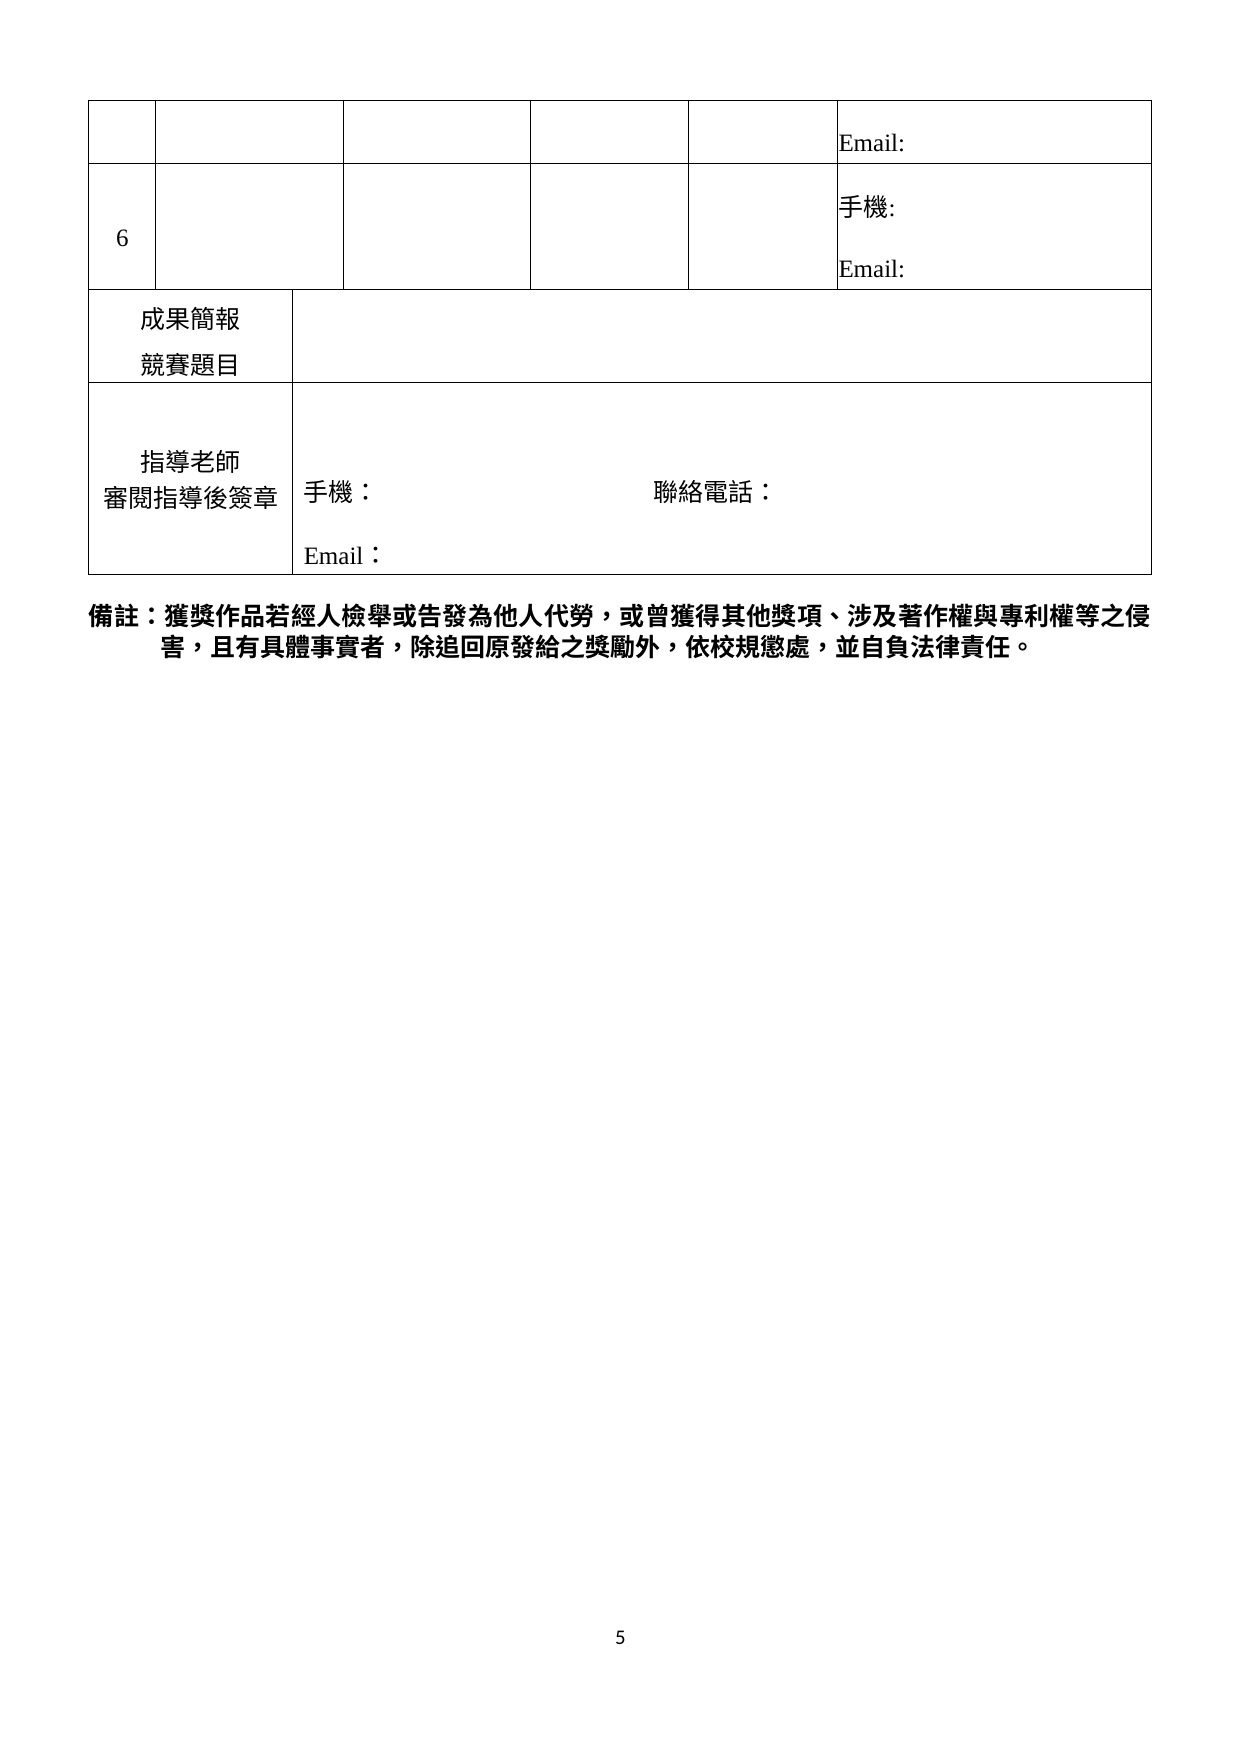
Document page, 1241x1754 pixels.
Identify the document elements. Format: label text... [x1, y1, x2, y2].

table_cell [689, 101, 837, 163]
table_cell 手機： 聯絡電話： Email： [293, 383, 1151, 574]
table_cell 手機: Email: [838, 164, 1151, 289]
table_cell [156, 101, 343, 163]
table_cell 6 [89, 164, 155, 289]
table_cell [344, 101, 530, 163]
table_cell [344, 164, 530, 289]
table_cell [531, 164, 688, 289]
table_cell 成果簡報 競賽題目 [89, 290, 292, 382]
table_cell 指導老師 審閱指導後簽章 [89, 383, 292, 574]
table_cell [293, 290, 1151, 382]
table_cell [156, 164, 343, 289]
table_cell [89, 101, 155, 163]
text 備註：獲獎作品若經人檢舉或告發為他人代勞，或曾獲得其他獎項、涉及著作權與專利權等之侵害，且有具體事實者，除追回原發給之獎勵外，依校規懲處，並自負法律責任。 [89, 600, 1152, 663]
table_cell Email: [838, 101, 1151, 163]
table_cell [531, 101, 688, 163]
table_cell [689, 164, 837, 289]
